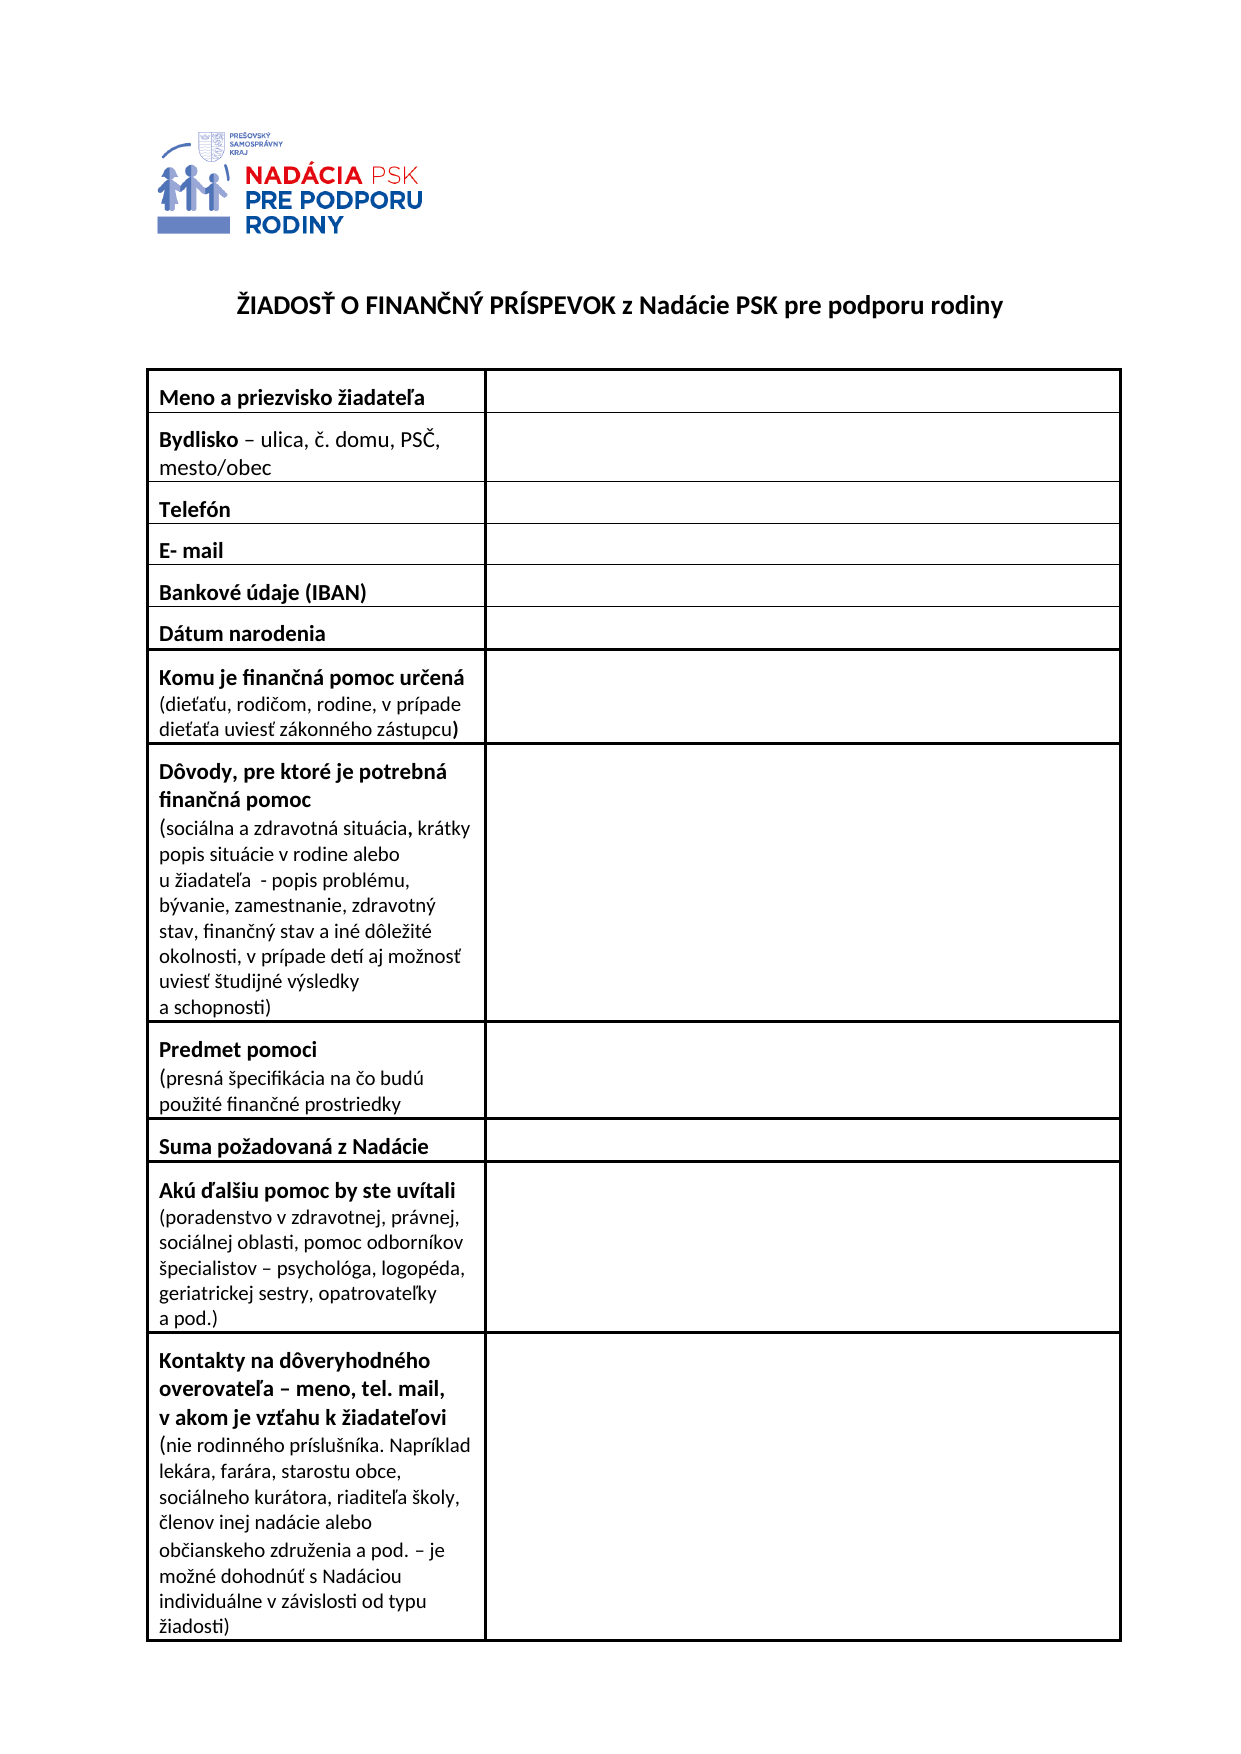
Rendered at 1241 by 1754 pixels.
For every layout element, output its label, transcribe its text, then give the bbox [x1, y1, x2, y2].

table_cell Akú ďalšiu pomoc by ste uvítali (poradenstvo v zdravotnej, právnej, sociálnej oblasti, pomoc odborníkov špecialistov – psychológa, logopéda, geriatrickej sestry, opatrovateľky a pod.) [149, 1163, 484, 1331]
table_cell [487, 1120, 1119, 1160]
table_cell Bankové údaje (IBAN) [149, 565, 484, 606]
table_cell Suma požadovaná z Nadácie [149, 1120, 484, 1160]
table_cell [487, 745, 1119, 1019]
table_cell [487, 524, 1119, 564]
table_cell [487, 1334, 1119, 1639]
table_cell [487, 565, 1119, 606]
table_cell Dôvody, pre ktoré je potrebná finančná pomoc (sociálna a zdravotná situácia, krátky popis situácie v rodine alebo u žiadateľa - popis problému, bývanie, zamestnanie, zdravotný stav, finančný stav a iné dôležité okolnosti, v prípade detí aj možnosť uviesť študijné výsledky a schopnosti) [149, 745, 484, 1019]
table_cell Telefón [149, 482, 484, 523]
table_cell Dátum narodenia [149, 607, 484, 647]
table_cell E- mail [149, 524, 484, 564]
table_cell Predmet pomoci (presná špecifikácia na čo budú použité finančné prostriedky [149, 1023, 484, 1117]
table_cell Kontakty na dôveryhodného overovateľa – meno, tel. mail, v akom je vzťahu k žiadateľovi (nie rodinného príslušníka. Napríklad lekára, farára, starostu obce, sociálneho kurátora, riaditeľa školy, členov inej nadácie alebo občianskeho združenia a pod. – je možné dohodnúť s Nadáciou individuálne v závislosti od typu žiadosti) [149, 1334, 484, 1639]
table_cell Komu je finančná pomoc určená (dieťaťu, rodičom, rodine, v prípade dieťaťa uviesť zákonného zástupcu) [149, 651, 484, 742]
table_cell [487, 1023, 1119, 1117]
table_cell [487, 607, 1119, 647]
table_cell [487, 1163, 1119, 1331]
text ŽIADOSŤ O FINANČNÝ PRÍSPEVOK z Nadácie PSK pre podporu rodiny [148, 288, 1093, 322]
table_cell Bydlisko – ulica, č. domu, PSČ, mesto/obec [149, 413, 484, 481]
table_header Meno a priezvisko žiadateľa [149, 371, 484, 412]
table_cell [487, 651, 1119, 742]
table_header [487, 371, 1119, 412]
table_cell [487, 413, 1119, 481]
table_cell [487, 482, 1119, 523]
